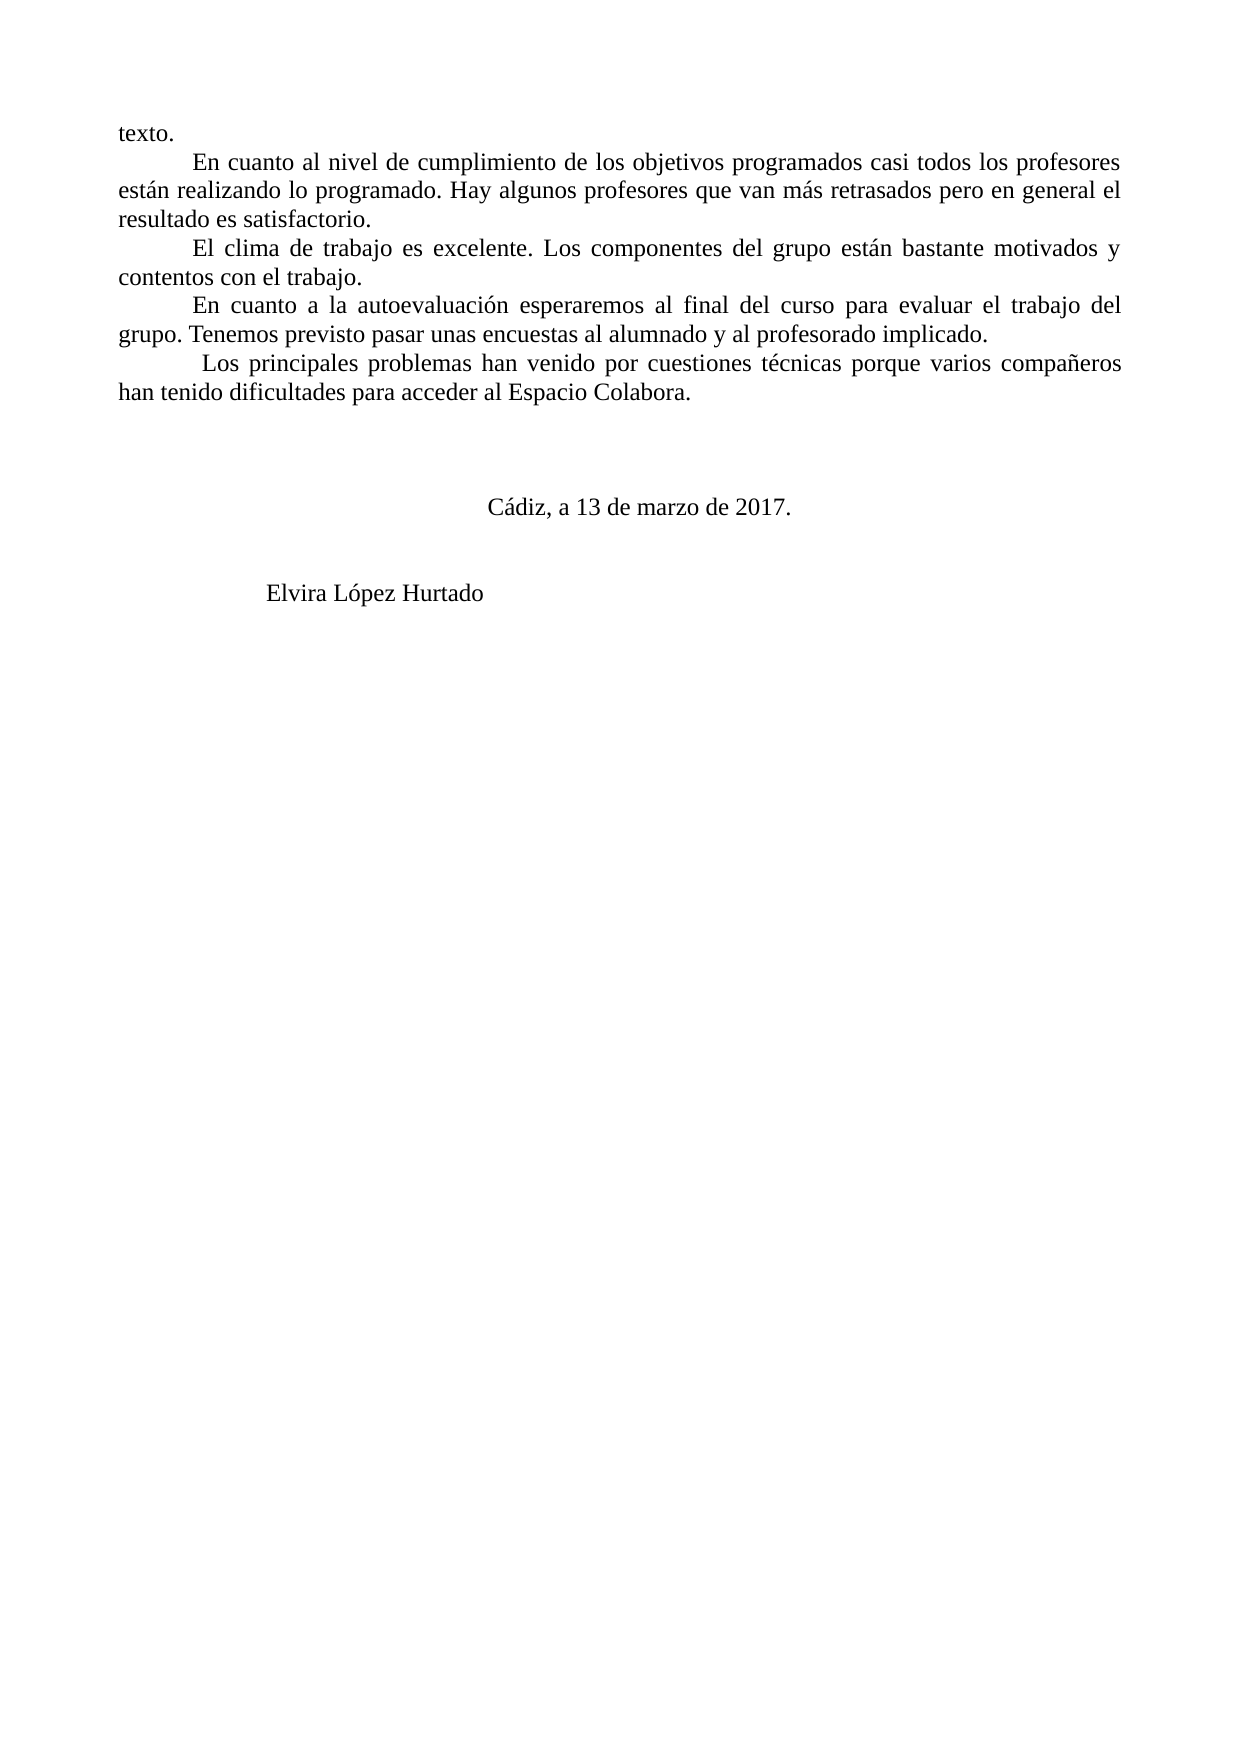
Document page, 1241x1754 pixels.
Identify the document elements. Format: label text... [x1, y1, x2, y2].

text texto. [118, 118, 1122, 147]
text Los principales problemas han venido por cuestiones técnicas porque varios compañeros han tenido dificultades para acceder al Espacio Colabora. [118, 348, 1122, 406]
text Cádiz, a 13 de marzo de 2017. [118, 492, 1122, 521]
text En cuanto a la autoevaluación esperaremos al final del curso para evaluar el trabajo del grupo. Tenemos previsto pasar unas encuestas al alumnado y al profesorado implicado. [118, 291, 1122, 348]
text El clima de trabajo es excelente. Los componentes del grupo están bastante motivados y contentos con el trabajo. [118, 233, 1122, 291]
text Elvira López Hurtado [118, 578, 1122, 607]
text En cuanto al nivel de cumplimiento de los objetivos programados casi todos los profesores están realizando lo programado. Hay algunos profesores que van más retrasados pero en general el resultado es satisfactorio. [118, 147, 1122, 233]
